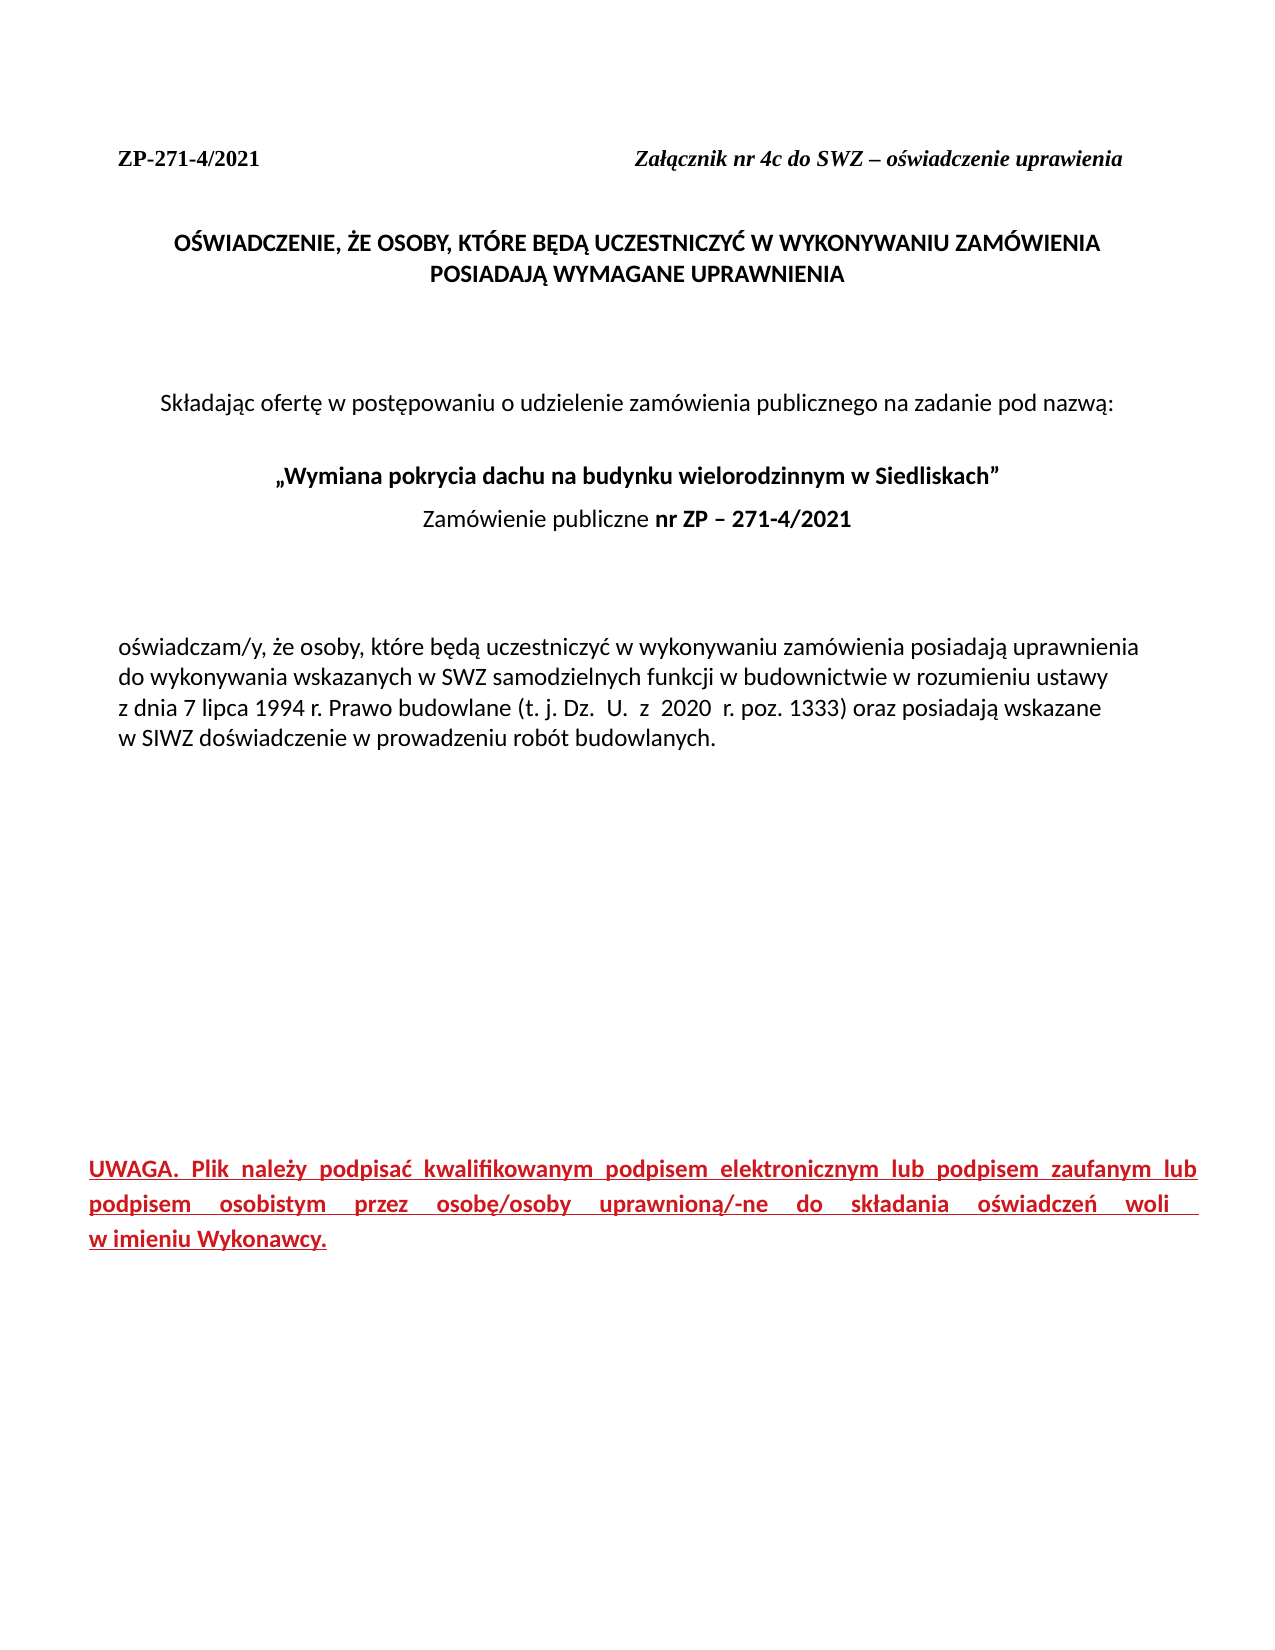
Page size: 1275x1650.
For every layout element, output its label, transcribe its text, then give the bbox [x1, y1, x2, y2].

text ZP-271-4/2021 Załącznik nr 4c do SWZ – oświadczenie uprawienia [117, 146, 1157, 172]
text Zamówienie publiczne nr ZP – 271-4/2021 [117, 503, 1157, 534]
text podpisem osobistym przez osobę/osoby uprawnioną/-ne do składania oświadczeń woli [89, 1180, 1198, 1214]
text Składając ofertę w postępowaniu o udzielenie zamówienia publicznego na zadanie pod nazwą: [118, 387, 1157, 417]
text UWAGA. Plik należy podpisać kwalifikowanym podpisem elektronicznym lub podpisem zaufanym lub [89, 1153, 1198, 1179]
text OŚWIADCZENIE, ŻE OSOBY, KTÓRE BĘDĄ UCZESTNICZYĆ W WYKONYWANIU ZAMÓWIENIA POSIADAJĄ WYMAGANE UPRAWNIENIA [118, 227, 1157, 288]
text oświadczam/y, że osoby, które będą uczestniczyć w wykonywaniu zamówienia posiadają uprawnienia do wykonywania wskazanych w SWZ samodzielnych funkcji w budownictwie w rozumieniu ustawy z dnia 7 lipca 1994 r. Prawo budowlane (t. j. Dz. U. z 2020 r. poz. 1333) oraz posiadają wskazane w SIWZ doświadczenie w prowadzeniu robót budowlanych. [118, 631, 1157, 753]
text w imieniu Wykonawcy. [89, 1215, 1198, 1253]
text „Wymiana pokrycia dachu na budynku wielorodzinnym w Siedliskach” [118, 430, 1157, 491]
